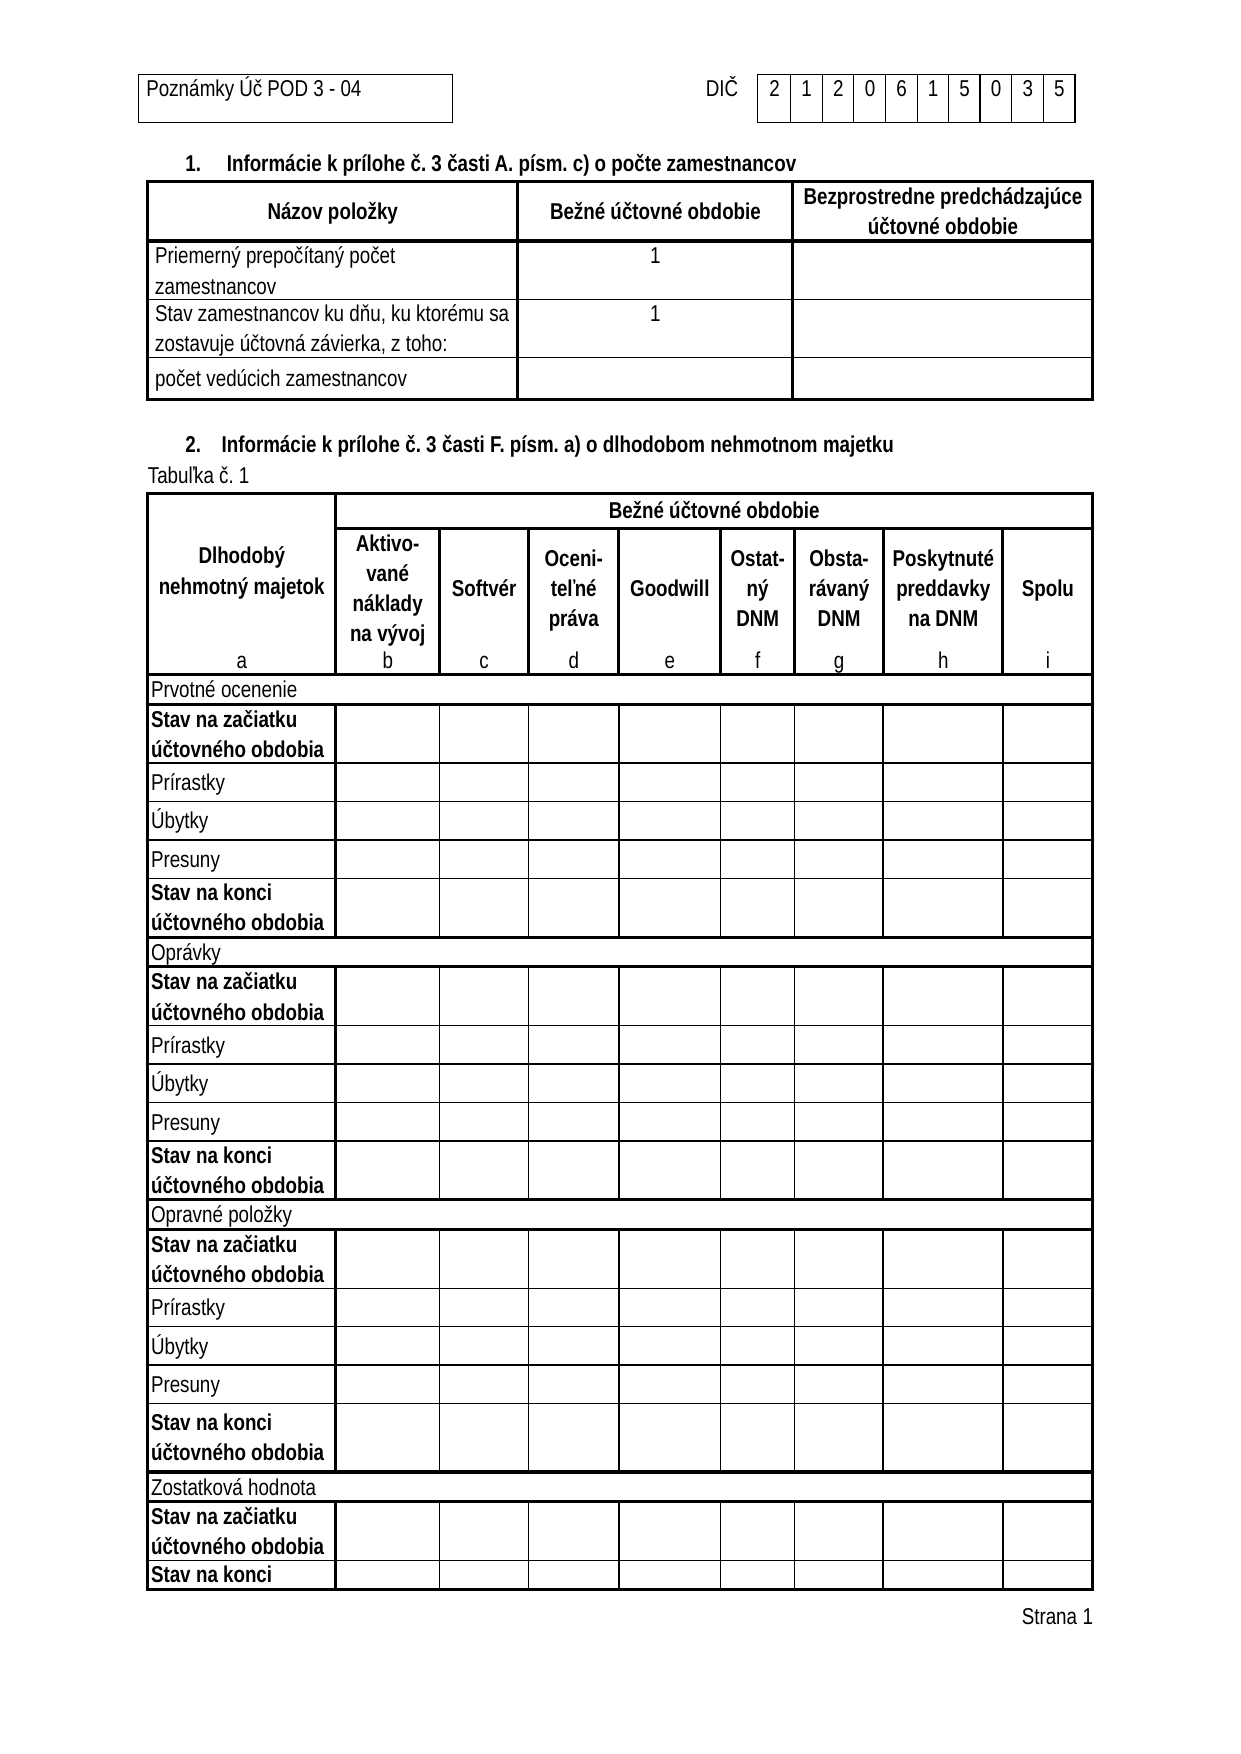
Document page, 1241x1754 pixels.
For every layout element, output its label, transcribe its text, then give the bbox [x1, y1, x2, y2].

table_cell [440, 1289, 528, 1326]
table_cell [721, 879, 794, 936]
table_cell [529, 1142, 618, 1198]
table_cell [620, 1289, 720, 1326]
table_cell Stav zamestnancov ku dňu, ku ktorému sa zostavuje účtovná závierka, z toho: [149, 300, 516, 357]
table_cell [337, 1103, 439, 1140]
table_cell [794, 358, 1091, 398]
table_cell Stav na začiatku účtovného obdobia [149, 1503, 334, 1559]
table_cell i [1004, 647, 1091, 673]
table_cell [337, 1327, 439, 1364]
table_cell [721, 1366, 794, 1403]
table_cell [440, 1561, 528, 1587]
table_cell [337, 802, 439, 839]
table_cell [337, 1503, 439, 1559]
table_cell [529, 1366, 618, 1403]
table_header Názov položky [149, 183, 516, 239]
table_cell [795, 1231, 882, 1287]
table_cell [440, 1366, 528, 1403]
table_cell [1004, 1289, 1091, 1326]
table_cell Ostat-ný DNM [722, 530, 793, 647]
table_cell Stav na začiatku účtovného obdobia [149, 706, 334, 762]
table_cell [620, 1065, 720, 1102]
table_cell [795, 841, 882, 877]
table_cell [795, 1561, 882, 1587]
table_cell [1004, 706, 1091, 762]
table_cell [440, 1404, 528, 1470]
table_cell [440, 764, 528, 801]
table_cell e [620, 647, 719, 673]
table_cell [795, 1103, 882, 1140]
table_cell [440, 968, 528, 1025]
table_cell [337, 1366, 439, 1403]
table_cell Stav na konci [149, 1561, 334, 1587]
table_cell [795, 764, 882, 801]
table_cell [440, 1231, 528, 1287]
table_cell Zostatková hodnota [149, 1474, 1091, 1500]
table_cell [884, 1231, 1002, 1287]
table_cell [337, 1142, 439, 1198]
table_cell [721, 1404, 794, 1470]
table_cell f [722, 647, 793, 673]
table_cell [529, 1065, 618, 1102]
table_cell [884, 1065, 1002, 1102]
table_cell [795, 1327, 882, 1364]
table_cell h [885, 647, 1001, 673]
table_cell [1004, 1142, 1091, 1198]
table_cell [795, 1503, 882, 1559]
table_cell [440, 841, 528, 877]
table_cell [795, 1366, 882, 1403]
table_cell [529, 1103, 618, 1140]
table_cell [1004, 802, 1091, 839]
table_cell [620, 1404, 720, 1470]
table_cell [620, 1231, 720, 1287]
table_header Dlhodobý nehmotný majetok [149, 495, 334, 647]
table_cell Prvotné ocenenie [149, 676, 1091, 702]
table_cell [721, 706, 794, 762]
table_cell [440, 802, 528, 839]
table_cell a [149, 647, 334, 673]
table_cell Prírastky [149, 1289, 334, 1326]
table_cell [721, 1026, 794, 1063]
table_cell [1004, 1103, 1091, 1140]
table_cell [721, 841, 794, 877]
table_cell c [441, 647, 527, 673]
table_cell [884, 1142, 1002, 1198]
table_cell [884, 1289, 1002, 1326]
table_cell Stav na začiatku účtovného obdobia [149, 1231, 334, 1287]
table_cell počet vedúcich zamestnancov [149, 358, 516, 398]
table_header Bežné účtovné obdobie [337, 495, 1091, 527]
table_cell [529, 841, 618, 877]
table_cell Stav na konci účtovného obdobia [149, 879, 334, 936]
table_cell [1004, 1503, 1091, 1559]
table_cell Poskytnuté preddavky na DNM [885, 530, 1001, 647]
table_cell [519, 358, 791, 398]
text Tabuľka č. 1 [148, 462, 1093, 488]
table_cell [794, 300, 1091, 357]
table_cell [1004, 879, 1091, 936]
table_cell Softvér [441, 530, 527, 647]
table_cell [721, 1103, 794, 1140]
table_cell [795, 1142, 882, 1198]
table_cell [620, 1026, 720, 1063]
table_cell Obsta- rávaný DNM [796, 530, 882, 647]
table_cell 1 [519, 243, 791, 299]
table_cell Stav na konci účtovného obdobia [149, 1142, 334, 1198]
table_cell [620, 1503, 720, 1559]
table_cell [795, 706, 882, 762]
table_cell [529, 706, 618, 762]
table_cell Priemerný prepočítaný počet zamestnancov [149, 243, 516, 299]
table_cell [721, 764, 794, 801]
table_cell [721, 1231, 794, 1287]
table_cell [337, 879, 439, 936]
table_cell [440, 1503, 528, 1559]
table_cell [884, 968, 1002, 1025]
table_cell [1004, 1404, 1091, 1470]
table_cell [1004, 968, 1091, 1025]
table_cell [884, 1026, 1002, 1063]
table_cell [884, 1103, 1002, 1140]
table_cell [337, 1065, 439, 1102]
table_cell Opravné položky [149, 1201, 1091, 1228]
table_cell g [796, 647, 882, 673]
table_cell Presuny [149, 1103, 334, 1140]
table_cell [440, 1026, 528, 1063]
table_cell [884, 879, 1002, 936]
table_cell [884, 1366, 1002, 1403]
table_cell [440, 1103, 528, 1140]
table_cell [337, 706, 439, 762]
table_cell [795, 968, 882, 1025]
table_cell [440, 1327, 528, 1364]
table_cell [721, 1327, 794, 1364]
table_cell [795, 802, 882, 839]
table_cell [529, 1289, 618, 1326]
table_cell [884, 1327, 1002, 1364]
table_cell [1004, 1231, 1091, 1287]
table_cell [620, 879, 720, 936]
table_cell [620, 968, 720, 1025]
table_cell d [530, 647, 617, 673]
table_cell [529, 1231, 618, 1287]
table_cell [337, 1026, 439, 1063]
table_cell [721, 1289, 794, 1326]
table_cell [620, 1103, 720, 1140]
table_cell Prírastky [149, 764, 334, 801]
table_cell Stav na začiatku účtovného obdobia [149, 968, 334, 1025]
table_cell [529, 968, 618, 1025]
table_cell [620, 706, 720, 762]
table_cell [1004, 1065, 1091, 1102]
table_cell [620, 764, 720, 801]
table_cell [795, 1065, 882, 1102]
table_cell Stav na konci účtovného obdobia [149, 1404, 334, 1470]
table_cell [795, 1026, 882, 1063]
table_cell Oceni-teľné práva [530, 530, 617, 647]
table_cell [529, 1026, 618, 1063]
table_cell [529, 879, 618, 936]
title Informácie k prílohe č. 3 časti A. písm. c) o počte zamestnancov [185, 149, 1093, 176]
table_cell [1004, 1366, 1091, 1403]
table_cell [529, 802, 618, 839]
table_cell [1004, 1026, 1091, 1063]
table_cell Oprávky [149, 939, 1091, 965]
table_cell [337, 1231, 439, 1287]
table_cell [1004, 1327, 1091, 1364]
table_cell Prírastky [149, 1026, 334, 1063]
table_cell [337, 764, 439, 801]
table_cell [529, 1561, 618, 1587]
table_cell Goodwill [620, 530, 719, 647]
table_cell Úbytky [149, 1327, 334, 1364]
table_cell [620, 802, 720, 839]
table_cell [721, 968, 794, 1025]
table_header Bezprostredne predchádzajúce účtovné obdobie [794, 183, 1091, 239]
table_cell [529, 1327, 618, 1364]
table_cell [440, 1065, 528, 1102]
table_header Bežné účtovné obdobie [519, 183, 791, 239]
table_cell [795, 1404, 882, 1470]
table_cell [620, 1327, 720, 1364]
table_cell [337, 1561, 439, 1587]
table_cell [529, 1404, 618, 1470]
table_cell [884, 1561, 1002, 1587]
table_cell Presuny [149, 1366, 334, 1403]
table_cell Presuny [149, 841, 334, 877]
table_cell [721, 1065, 794, 1102]
table_cell [337, 1289, 439, 1326]
table_cell [721, 1503, 794, 1559]
title Informácie k prílohe č. 3 časti F. písm. a) o dlhodobom nehmotnom majetku [185, 431, 1093, 458]
table_cell [440, 1142, 528, 1198]
table_cell [1004, 1561, 1091, 1587]
table_cell Úbytky [149, 802, 334, 839]
table_cell [440, 706, 528, 762]
table_cell [795, 1289, 882, 1326]
table_cell [721, 802, 794, 839]
table_cell [794, 243, 1091, 299]
table_cell [620, 841, 720, 877]
table_cell [529, 764, 618, 801]
table_cell [795, 879, 882, 936]
table_cell [1004, 764, 1091, 801]
table_cell [1004, 841, 1091, 877]
table_cell [884, 1404, 1002, 1470]
table_cell [337, 968, 439, 1025]
table_cell [884, 1503, 1002, 1559]
table_cell [529, 1503, 618, 1559]
table_cell b [337, 647, 438, 673]
table_cell Spolu [1004, 530, 1091, 647]
table_cell [620, 1142, 720, 1198]
table_cell [884, 706, 1002, 762]
table_cell [440, 879, 528, 936]
table_cell [721, 1142, 794, 1198]
table_cell [884, 841, 1002, 877]
table_cell [620, 1366, 720, 1403]
table_cell Úbytky [149, 1065, 334, 1102]
table_cell [620, 1561, 720, 1587]
table_cell [337, 1404, 439, 1470]
table_cell [721, 1561, 794, 1587]
table_cell Aktivo-vané náklady na vývoj [337, 530, 438, 647]
table_cell 1 [519, 300, 791, 357]
table_cell [884, 802, 1002, 839]
table_cell [884, 764, 1002, 801]
table_cell [337, 841, 439, 877]
